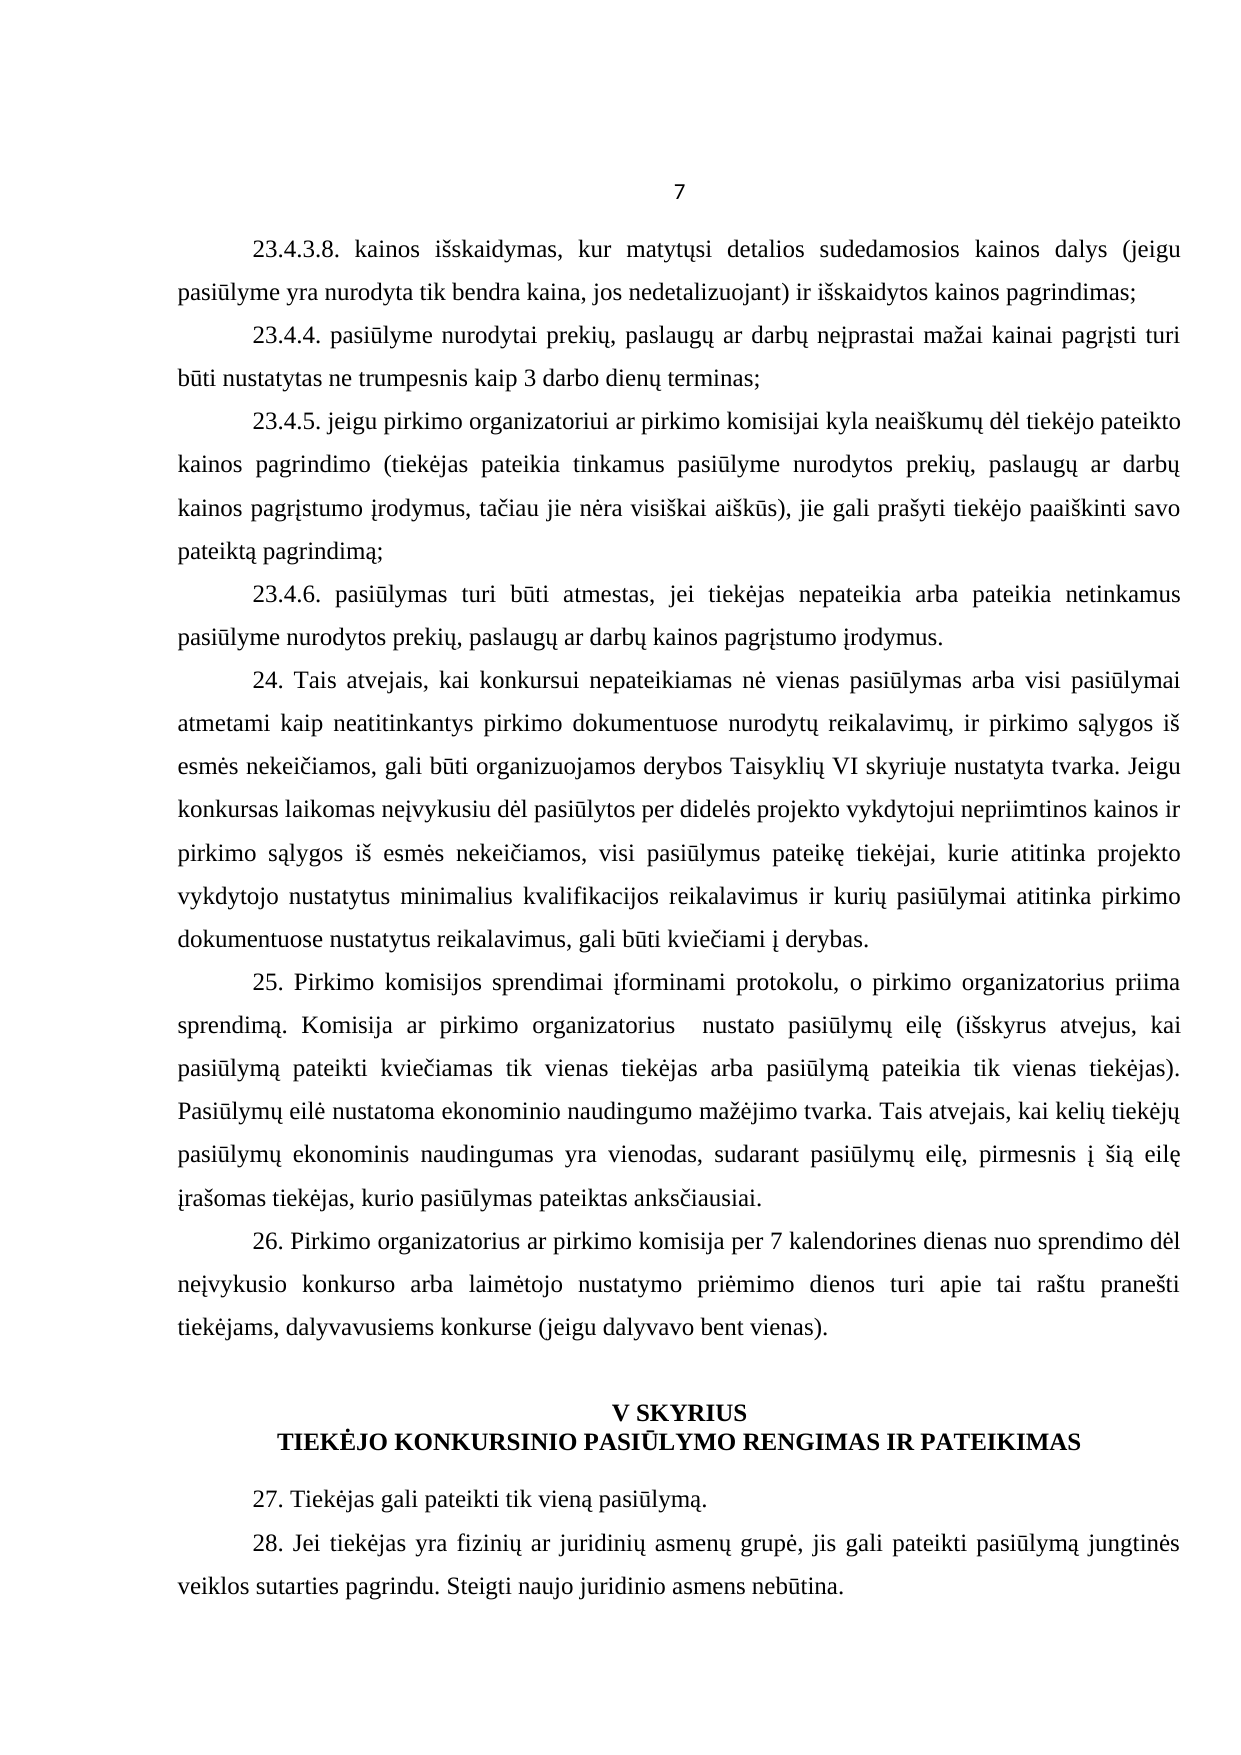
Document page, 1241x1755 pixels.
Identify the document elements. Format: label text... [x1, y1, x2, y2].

text 23.4.6. pasiūlymas turi būti atmestas, jei tiekėjas nepateikia arba pateikia netinkamus pasiūlyme nurodytos prekių, paslaugų ar darbų kainos pagrįstumo įrodymus. [177, 579, 1181, 651]
text 24. Tais atvejais, kai konkursui nepateikiamas nė vienas pasiūlymas arba visi pasiūlymai atmetami kaip neatitinkantys pirkimo dokumentuose nurodytų reikalavimų, ir pirkimo sąlygos iš esmės nekeičiamos, gali būti organizuojamos derybos Taisyklių VI skyriuje nustatyta tvarka. Jeigu konkursas laikomas neįvykusiu dėl pasiūlytos per didelės projekto vykdytojui nepriimtinos kainos ir pirkimo sąlygos iš esmės nekeičiamos, visi pasiūlymus pateikę tiekėjai, kurie atitinka projekto vykdytojo nustatytus minimalius kvalifikacijos reikalavimus ir kurių pasiūlymai atitinka pirkimo dokumentuose nustatytus reikalavimus, gali būti kviečiami į derybas. [177, 665, 1181, 953]
text V SKYRIUS [177, 1398, 1181, 1427]
text 25. Pirkimo komisijos sprendimai įforminami protokolu, o pirkimo organizatorius priima sprendimą. Komisija ar pirkimo organizatorius nustato pasiūlymų eilę (išskyrus atvejus, kai pasiūlymą pateikti kviečiamas tik vienas tiekėjas arba pasiūlymą pateikia tik vienas tiekėjas). Pasiūlymų eilė nustatoma ekonominio naudingumo mažėjimo tvarka. Tais atvejais, kai kelių tiekėjų pasiūlymų ekonominis naudingumas yra vienodas, sudarant pasiūlymų eilę, pirmesnis į šią eilę įrašomas tiekėjas, kurio pasiūlymas pateiktas anksčiausiai. [177, 967, 1181, 1211]
text 23.4.5. jeigu pirkimo organizatoriui ar pirkimo komisijai kyla neaiškumų dėl tiekėjo pateikto kainos pagrindimo (tiekėjas pateikia tinkamus pasiūlyme nurodytos prekių, paslaugų ar darbų kainos pagrįstumo įrodymus, tačiau jie nėra visiškai aiškūs), jie gali prašyti tiekėjo paaiškinti savo pateiktą pagrindimą; [177, 406, 1181, 564]
text 23.4.3.8. kainos išskaidymas, kur matytųsi detalios sudedamosios kainos dalys (jeigu pasiūlyme yra nurodyta tik bendra kaina, jos nedetalizuojant) ir išskaidytos kainos pagrindimas; [177, 234, 1181, 306]
text 23.4.4. pasiūlyme nurodytai prekių, paslaugų ar darbų neįprastai mažai kainai pagrįsti turi būti nustatytas ne trumpesnis kaip 3 darbo dienų terminas; [177, 320, 1181, 392]
text 27. Tiekėjas gali pateikti tik vieną pasiūlymą. [177, 1484, 1181, 1513]
text TIEKĖJO KONKURSINIO PASIŪLYMO RENGIMAS IR PATEIKIMAS [177, 1427, 1181, 1456]
text 28. Jei tiekėjas yra fizinių ar juridinių asmenų grupė, jis gali pateikti pasiūlymą jungtinės veiklos sutarties pagrindu. Steigti naujo juridinio asmens nebūtina. [177, 1528, 1181, 1599]
text 26. Pirkimo organizatorius ar pirkimo komisija per 7 kalendorines dienas nuo sprendimo dėl neįvykusio konkurso arba laimėtojo nustatymo priėmimo dienos turi apie tai raštu pranešti tiekėjams, dalyvavusiems konkurse (jeigu dalyvavo bent vienas). [177, 1226, 1181, 1341]
